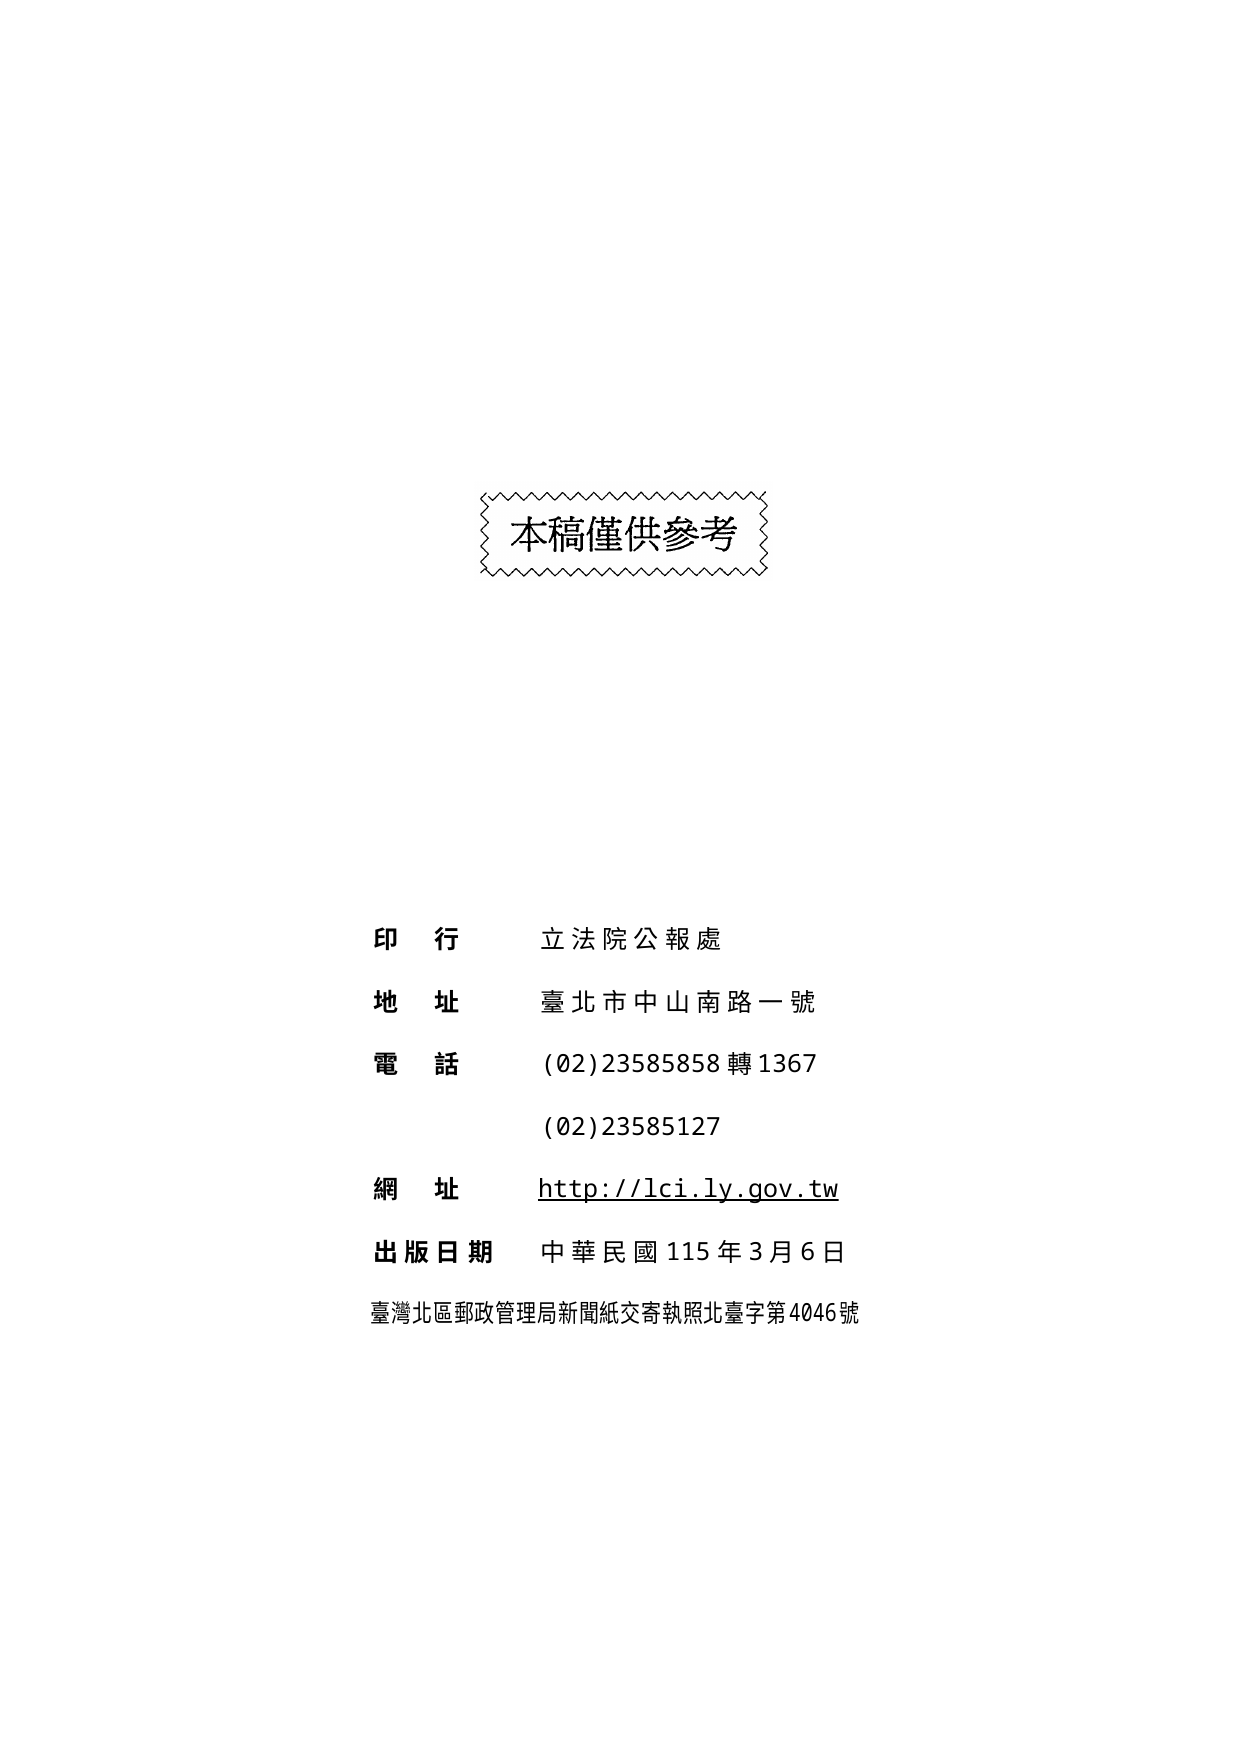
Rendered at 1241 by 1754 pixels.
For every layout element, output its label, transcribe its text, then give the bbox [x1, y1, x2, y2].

table_cell 臺北市中山南路一號 [534, 969, 878, 1031]
table_cell 中華民國115年3月6日 [534, 1219, 878, 1281]
table_cell 出版日期 [362, 1219, 534, 1281]
table_header 立法院公報處 [534, 906, 878, 969]
table_cell (02)23585858轉1367 (02)23585127 [534, 1031, 878, 1156]
table_cell http://lci.ly.gov.tw [534, 1156, 878, 1219]
table_cell 電話 [362, 1031, 534, 1156]
table_header [468, 406, 773, 594]
table_cell 臺灣北區郵政管理局新聞紙交寄執照北臺字第4046號 [362, 1281, 878, 1344]
table_header 印行 [362, 906, 534, 969]
table_cell 網址 [362, 1156, 534, 1219]
table_cell 地址 [362, 969, 534, 1031]
